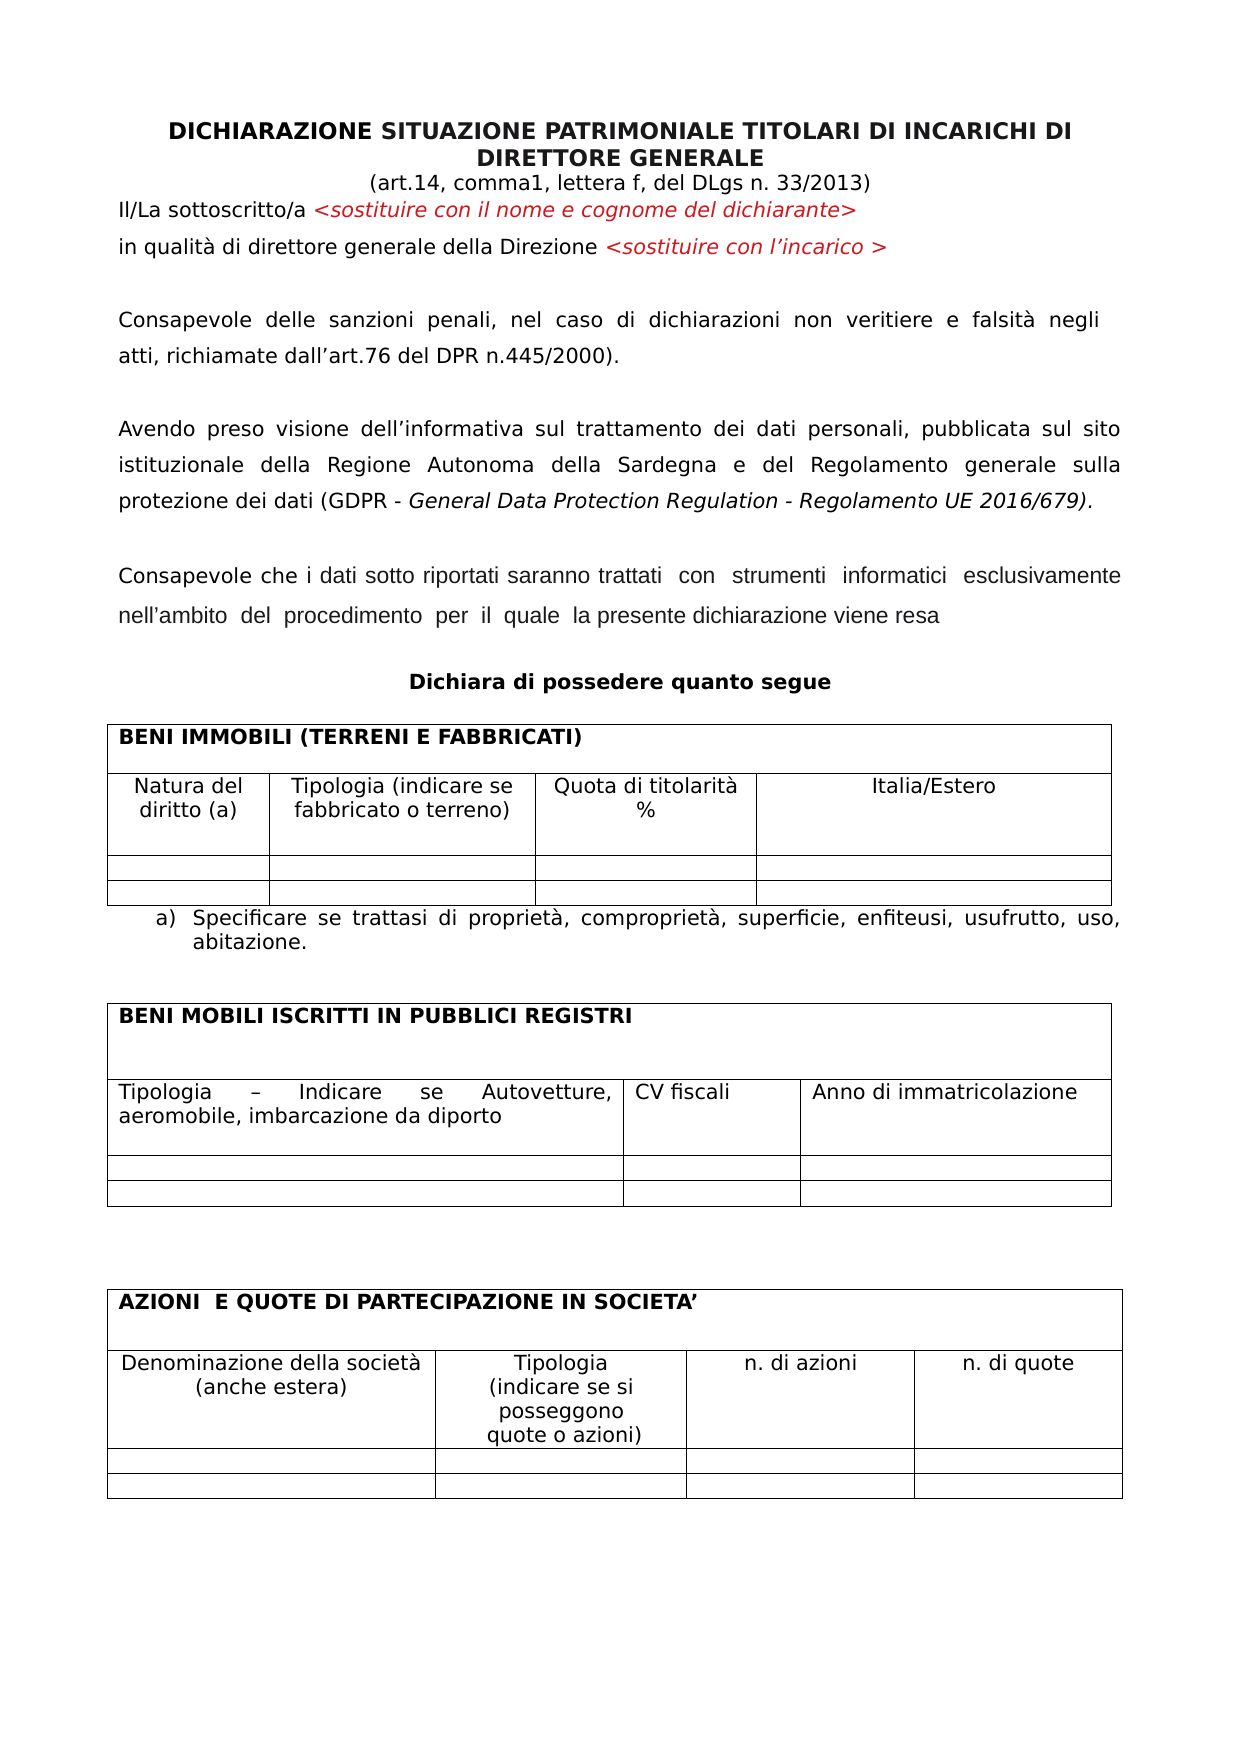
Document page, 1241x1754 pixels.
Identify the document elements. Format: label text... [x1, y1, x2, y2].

table_header BENI MOBILI ISCRITTI IN PUBBLICI REGISTRI [108, 1004, 1111, 1079]
table_cell [108, 1156, 623, 1180]
table_cell [757, 856, 1111, 880]
table_cell [801, 1181, 1111, 1206]
table_cell n. di azioni [687, 1351, 914, 1448]
text Avendo preso visione dell’informativa sul trattamento dei dati personali, pubblicata sul sito istituzionale della Regione Autonoma della Sardegna e del Regolamento generale sulla protezione dei dati (GDPR - General Data Protection Regulation - Regolamento UE 2016/679). [118, 417, 1122, 514]
table_cell [436, 1474, 686, 1498]
table_cell [624, 1156, 800, 1180]
table_cell [270, 856, 535, 880]
table_cell [624, 1181, 800, 1206]
subtitle Dichiara di possedere quanto segue [118, 670, 1122, 694]
table_cell [687, 1474, 914, 1498]
table_cell [801, 1156, 1111, 1180]
table_cell [687, 1449, 914, 1473]
table_cell Natura del diritto (a) [108, 774, 269, 854]
table_cell [915, 1474, 1122, 1498]
table_cell [108, 1474, 435, 1498]
table_cell Italia/Estero [757, 774, 1111, 854]
table_cell Denominazione della società (anche estera) [108, 1351, 435, 1448]
table_cell n. di quote [915, 1351, 1122, 1448]
text in qualità di direttore generale della Direzione <sostituire con l’incarico > [118, 235, 1122, 259]
table_header BENI IMMOBILI (TERRENI E FABBRICATI) [108, 725, 1111, 773]
table_cell [536, 881, 756, 905]
table_cell [108, 856, 269, 880]
table_cell Tipologia – Indicare se Autovetture, aeromobile, imbarcazione da diporto [108, 1080, 623, 1155]
text Consapevole delle sanzioni penali, nel caso di dichiarazioni non veritiere e falsità negli atti, richiamate dall’art.76 del DPR n.445/2000). [118, 308, 1122, 368]
table_cell [915, 1449, 1122, 1473]
table_cell Quota di titolarità % [536, 774, 756, 854]
table_cell [536, 856, 756, 880]
table_cell [757, 881, 1111, 905]
table_cell [108, 881, 269, 905]
table_cell [108, 1449, 435, 1473]
table_cell [108, 1181, 623, 1206]
table_cell Tipologia (indicare se si posseggono quote o azioni) [436, 1351, 686, 1448]
table_header AZIONI E QUOTE DI PARTECIPAZIONE IN SOCIETA’ [108, 1290, 1122, 1349]
table_cell Tipologia (indicare se fabbricato o terreno) [270, 774, 535, 854]
text Il/La sottoscritto/a <sostituire con il nome e cognome del dichiarante> [118, 198, 1122, 223]
table_cell Anno di immatricolazione [801, 1080, 1111, 1155]
table_cell [436, 1449, 686, 1473]
table_cell [270, 881, 535, 905]
list Specificare se trattasi di proprietà, comproprietà, superficie, enfiteusi, usufrutto, uso, abitazione. [155, 906, 1122, 955]
table_cell CV fiscali [624, 1080, 800, 1155]
text Consapevole che i dati sotto riportati saranno trattati con strumenti informatici esclusivamente nell’ambito del procedimento per il quale la presente dichiarazione viene resa [118, 562, 1122, 628]
